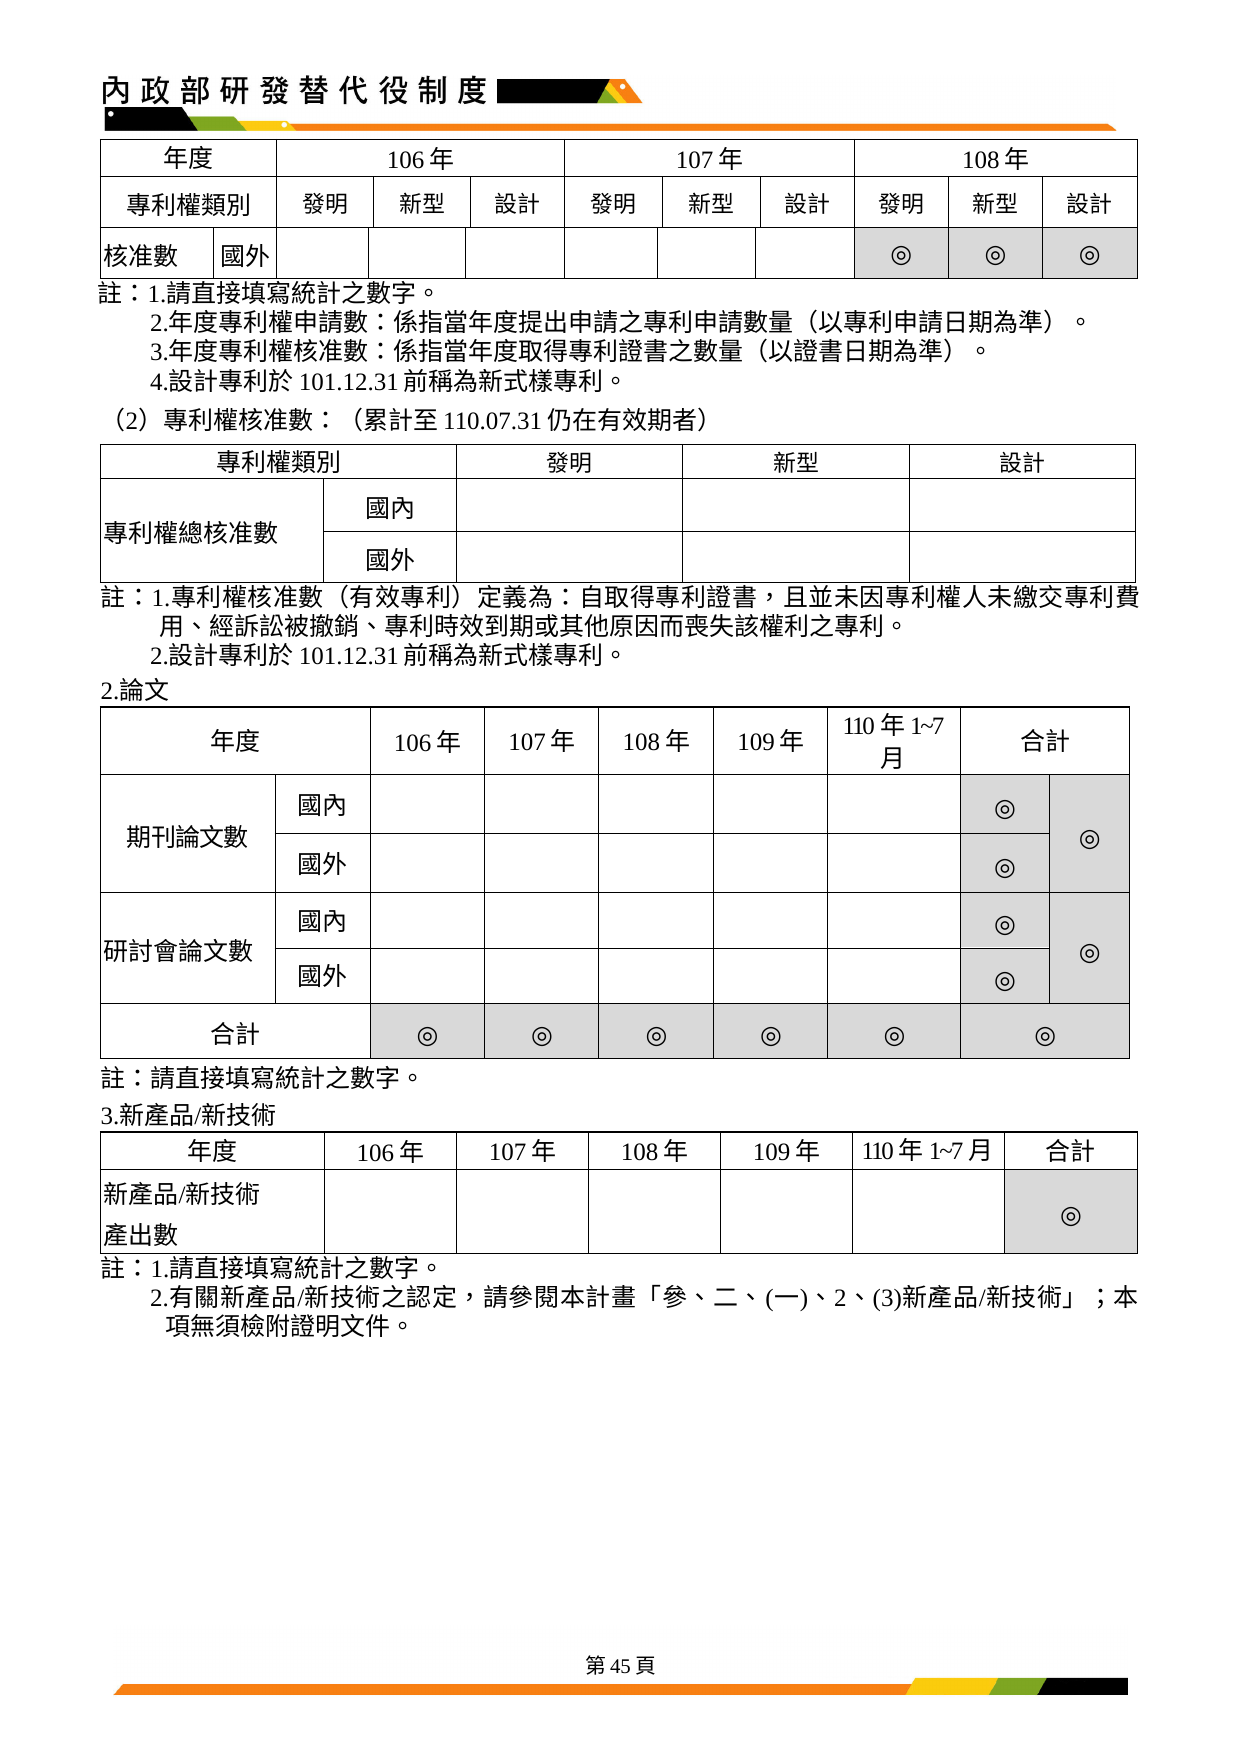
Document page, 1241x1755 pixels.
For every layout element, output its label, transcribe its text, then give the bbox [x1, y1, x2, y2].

table_cell [683, 479, 909, 531]
table_header 110年1~7月 [828, 708, 960, 774]
table_cell ◎ [961, 949, 1049, 1003]
table_cell 新型 [663, 177, 760, 227]
picture [100, 75, 1117, 139]
text 註：1.請直接填寫統計之數字。 [100, 1254, 1140, 1283]
table_cell ◎ [1005, 1170, 1137, 1253]
table_cell 國外 [276, 834, 370, 892]
table_cell 新產品/新技術 產出數 [101, 1170, 324, 1253]
text 2.論文 [100, 670, 1140, 706]
table_cell [714, 834, 827, 892]
table_cell ◎ [949, 228, 1042, 278]
table_cell [369, 228, 465, 278]
table_header 107年 [485, 708, 598, 774]
table_cell [828, 775, 960, 833]
table_cell 合計 [101, 1004, 370, 1058]
table_header 合計 [1005, 1133, 1137, 1169]
table_cell ◎ [855, 228, 948, 278]
table_header 年度 [101, 140, 276, 176]
table_header 設計 [910, 445, 1135, 478]
table_cell [828, 949, 960, 1003]
table_cell [589, 1170, 720, 1253]
table_cell [466, 228, 564, 278]
table_cell ◎ [714, 1004, 827, 1058]
table_cell [658, 228, 755, 278]
table_cell [457, 532, 682, 582]
table_cell 國外 [214, 228, 276, 278]
table_header 108年 [589, 1133, 720, 1169]
table_header 年度 [101, 708, 370, 774]
table_cell ◎ [1050, 893, 1129, 1003]
table_cell [599, 949, 713, 1003]
table_header 107年 [565, 140, 854, 176]
table_cell [371, 949, 484, 1003]
table_cell 國內 [276, 893, 370, 947]
table_cell [714, 949, 827, 1003]
table_cell ◎ [371, 1004, 484, 1058]
table_cell [371, 834, 484, 892]
table_header 發明 [457, 445, 682, 478]
table_header 106年 [277, 140, 564, 176]
table_cell [565, 228, 657, 278]
table_cell [714, 775, 827, 833]
table_cell 設計 [471, 177, 564, 227]
table_cell ◎ [961, 893, 1049, 947]
table_cell [756, 228, 854, 278]
table_cell 新型 [374, 177, 470, 227]
table_cell ◎ [485, 1004, 598, 1058]
text 2.有關新產品/新技術之認定，請參閱本計畫「參、二、(一)、2、(3)新產品/新技術」；本項無須檢附證明文件。 [150, 1283, 1140, 1342]
table_cell 新型 [949, 177, 1042, 227]
table_header 合計 [961, 708, 1129, 774]
table_header 年度 [101, 1133, 324, 1169]
table_cell 發明 [277, 177, 373, 227]
table_cell 期刊論文數 [101, 775, 275, 892]
table_cell [371, 893, 484, 947]
table_header 107年 [457, 1133, 588, 1169]
table_cell [325, 1170, 456, 1253]
table_cell 設計 [1043, 177, 1137, 227]
table_cell 國內 [276, 775, 370, 833]
table_cell [683, 532, 909, 582]
text 2.年度專利權申請數：係指當年度提出申請之專利申請數量（以專利申請日期為準）。 [150, 308, 1140, 337]
table_header 106年 [325, 1133, 456, 1169]
table_cell [371, 775, 484, 833]
text 2.設計專利於101.12.31前稱為新式樣專利。 [150, 641, 1140, 670]
table_header 109年 [721, 1133, 852, 1169]
table_cell 研討會論文數 [101, 893, 275, 1003]
table_cell [721, 1170, 852, 1253]
picture [113, 1625, 1128, 1698]
text 4.設計專利於101.12.31前稱為新式樣專利。 [150, 367, 1140, 396]
table_cell 國外 [324, 532, 456, 582]
table_cell ◎ [961, 775, 1049, 833]
table_cell 核准數 [101, 228, 213, 278]
table_header 108年 [599, 708, 713, 774]
table_header 108年 [855, 140, 1137, 176]
table_cell [828, 834, 960, 892]
table_cell [828, 893, 960, 947]
table_cell [277, 228, 368, 278]
table_cell [910, 479, 1135, 531]
table_cell [485, 893, 598, 947]
table_cell [599, 893, 713, 947]
table_cell ◎ [1043, 228, 1137, 278]
table_header 專利權類別 [101, 445, 456, 478]
table_cell ◎ [828, 1004, 960, 1058]
table_cell [485, 949, 598, 1003]
table_cell ◎ [961, 834, 1049, 892]
table_cell [599, 775, 713, 833]
text （2）專利權核准數：（累計至110.07.31仍在有效期者） [100, 396, 1140, 437]
table_cell 國內 [324, 479, 456, 531]
table_cell 國外 [276, 949, 370, 1003]
text 註：1.請直接填寫統計之數字。 [97, 279, 1140, 308]
table_cell ◎ [961, 1004, 1129, 1058]
table_cell 發明 [855, 177, 948, 227]
text 3.新產品/新技術 [100, 1095, 1140, 1131]
table_cell 專利權總核准數 [101, 479, 323, 582]
text 註：請直接填寫統計之數字。 [100, 1059, 1140, 1095]
table_cell 設計 [761, 177, 854, 227]
table_header 新型 [683, 445, 909, 478]
table_cell ◎ [1050, 775, 1129, 892]
table_header 110年1~7月 [853, 1133, 1004, 1169]
table_header 106年 [371, 708, 484, 774]
table_cell [714, 893, 827, 947]
table_cell 專利權類別 [101, 177, 276, 227]
text 註：1.專利權核准數（有效專利）定義為：自取得專利證書，且並未因專利權人未繳交專利費用、經訴訟被撤銷、專利時效到期或其他原因而喪失該權利之專利。 [100, 583, 1140, 641]
table_cell 發明 [565, 177, 662, 227]
table_cell [910, 532, 1135, 582]
table_cell [853, 1170, 1004, 1253]
table_cell [599, 834, 713, 892]
table_cell [457, 479, 682, 531]
table_cell ◎ [599, 1004, 713, 1058]
table_header 109年 [714, 708, 827, 774]
text 3.年度專利權核准數：係指當年度取得專利證書之數量（以證書日期為準）。 [150, 337, 1140, 367]
table_cell [485, 775, 598, 833]
table_cell [457, 1170, 588, 1253]
table_cell [485, 834, 598, 892]
